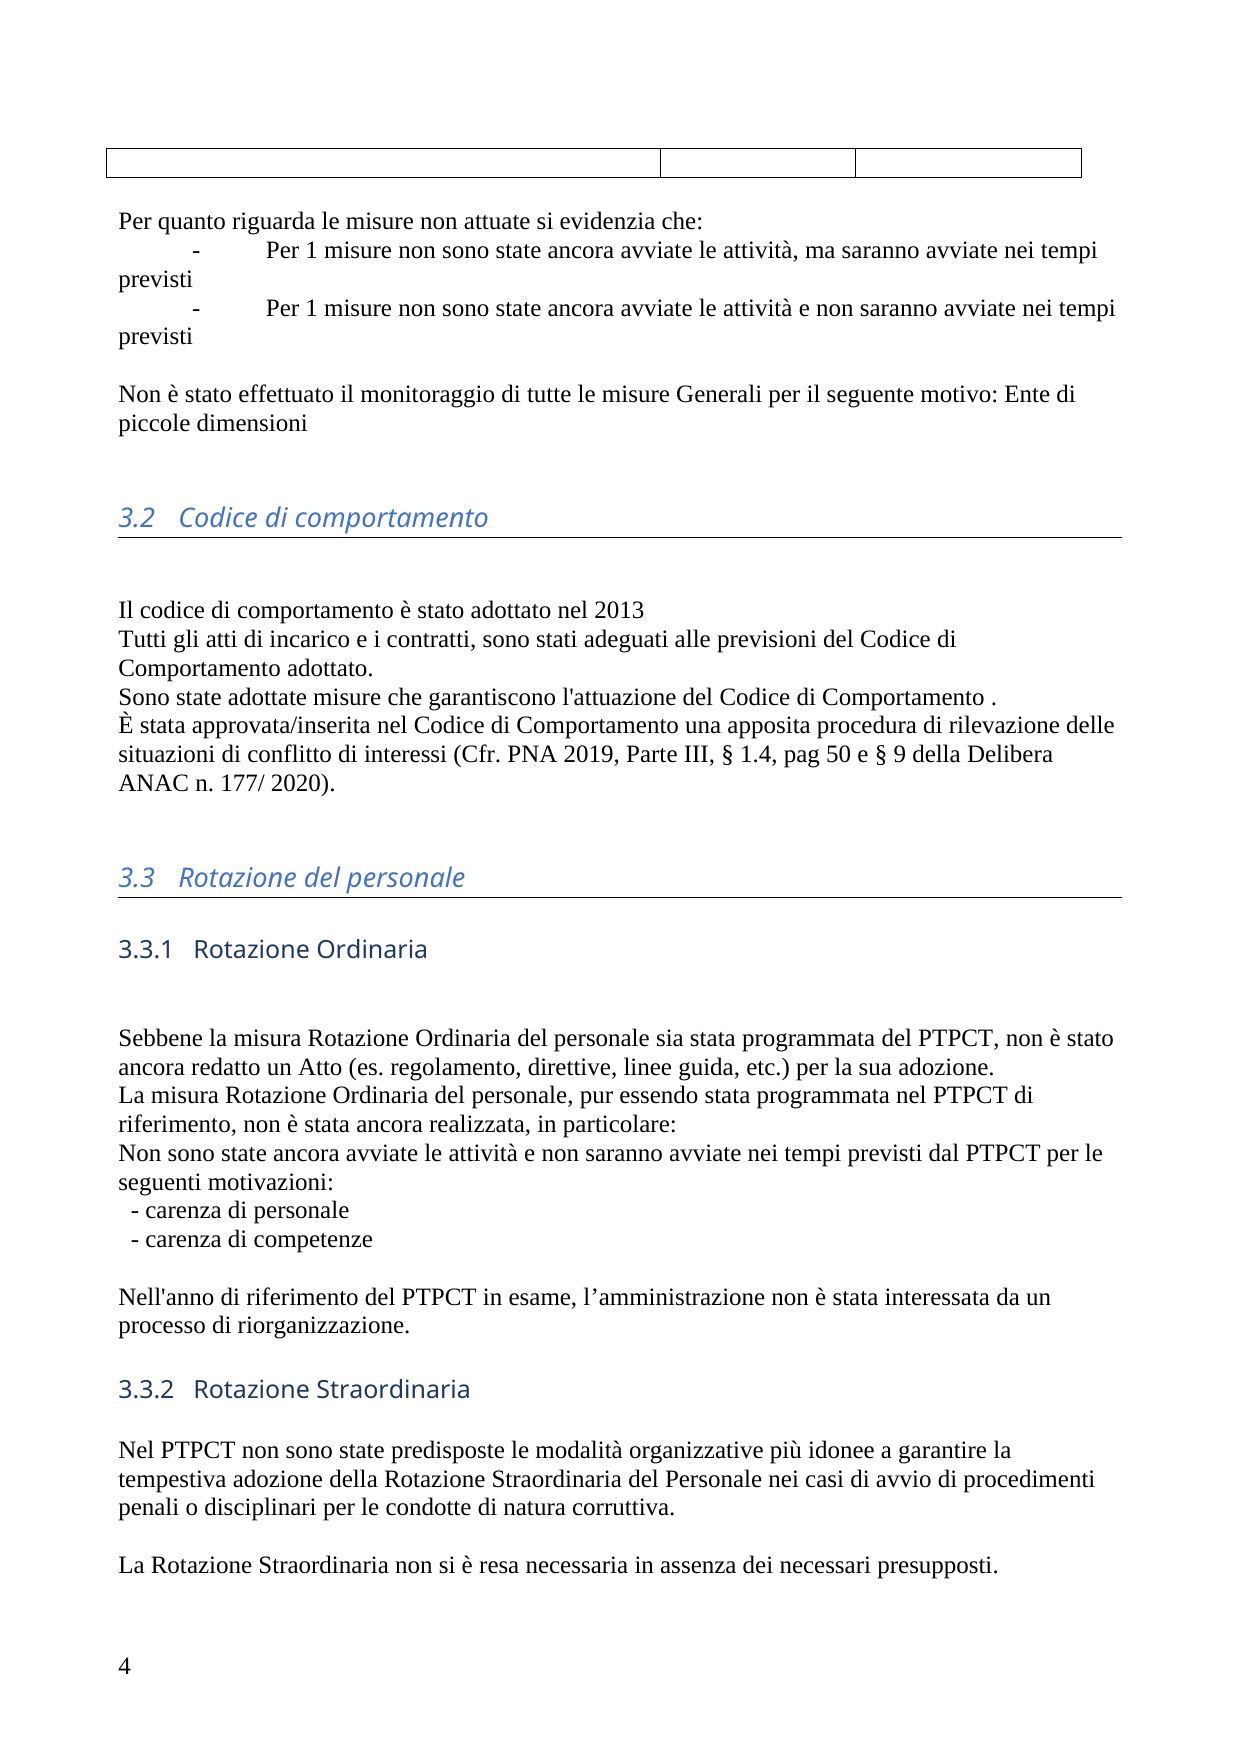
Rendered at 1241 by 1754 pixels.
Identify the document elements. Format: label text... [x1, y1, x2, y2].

table_cell [661, 149, 855, 177]
subtitle Codice di comportamento [118, 498, 1122, 537]
text Il codice di comportamento è stato adottato nel 2013 Tutti gli atti di incarico e i contratti, sono stati adeguati alle previsioni del Codice di Comportamento adottato. Sono state adottate misure che garantiscono l'attuazione del Codice di Comportamento . È stata approvata/inserita nel Codice di Comportamento una apposita procedura di rilevazione delle situazioni di conflitto di interessi (Cfr. PNA 2019, Parte III, § 1.4, pag 50 e § 9 della Delibera ANAC n. 177/ 2020). [118, 596, 1122, 797]
text Nel PTPCT non sono state predisposte le modalità organizzative più idonee a garantire la tempestiva adozione della Rotazione Straordinaria del Personale nei casi di avvio di procedimenti penali o disciplinari per le condotte di natura corruttiva. [118, 1435, 1122, 1521]
table_cell [856, 149, 1081, 177]
table_cell [107, 149, 660, 177]
text Sebbene la misura Rotazione Ordinaria del personale sia stata programmata del PTPCT, non è stato ancora redatto un Atto (es. regolamento, direttive, linee guida, etc.) per la sua adozione. La misura Rotazione Ordinaria del personale, pur essendo stata programmata nel PTPCT di riferimento, non è stata ancora realizzata, in particolare: Non sono state ancora avviate le attività e non saranno avviate nei tempi previsti dal PTPCT per le seguenti motivazioni: - carenza di personale - carenza di competenze Nell'anno di riferimento del PTPCT in esame, l’amministrazione non è stata interessata da un processo di riorganizzazione. [118, 1023, 1122, 1339]
subtitle Rotazione del personale [118, 858, 1122, 897]
subtitle Rotazione Straordinaria [118, 1372, 1122, 1406]
text Per quanto riguarda le misure non attuate si evidenzia che: - Per 1 misure non sono state ancora avviate le attività, ma saranno avviate nei tempi previsti - Per 1 misure non sono state ancora avviate le attività e non saranno avviate nei tempi previsti Non è stato effettuato il monitoraggio di tutte le misure Generali per il seguente motivo: Ente di piccole dimensioni [118, 206, 1122, 436]
text La Rotazione Straordinaria non si è resa necessaria in assenza dei necessari presupposti. [118, 1550, 1122, 1579]
subtitle Rotazione Ordinaria [118, 931, 1122, 966]
